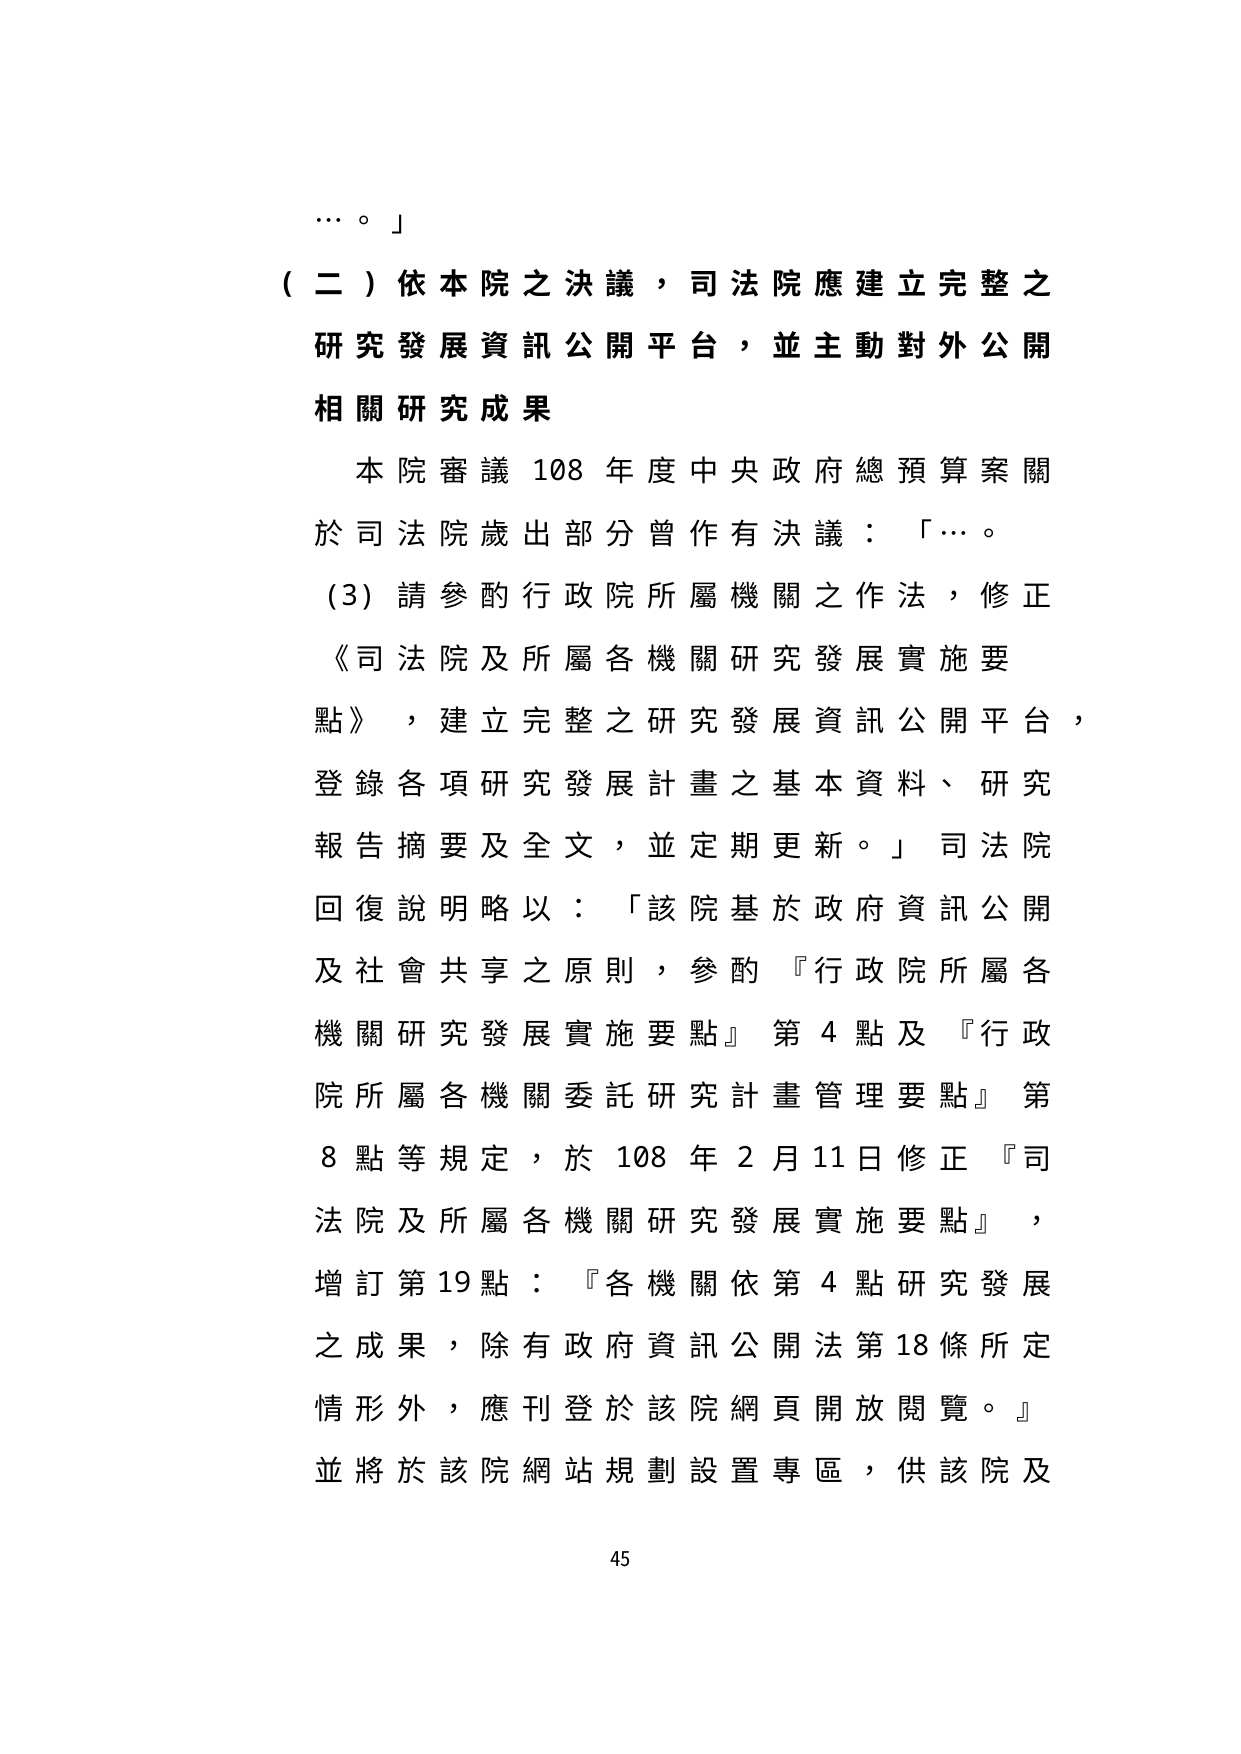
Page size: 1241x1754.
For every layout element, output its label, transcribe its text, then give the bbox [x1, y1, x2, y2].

text 政府資訊公開法第1條、第6條及第7條第1項規定：「為建立政府資訊公開制度，便利人民共享及公平利用政府資訊，保障人民知的權利，增進人民對公共事務之瞭解、信賴及監督，並促進民主參與，…。」、「與人民權益攸關之施政、措施及其他有關之政府資訊，以主動公開為原則，並應適時為之。」及「下列政府資訊，除依第18條規定限制公開或不予提供者外，應主動公開：一、條約、對外關係文書、法律、緊急命令、中央法規標準法所定之命令、法規命令及地方自治法規。…。四、行政指導有關文書。五、施政計畫、業務統計及研究報告。六、預算及決算書。…。」 [271, 177, 1058, 240]
text (二)依本院之決議，司法院應建立完整之研究發展資訊公開平台，並主動對外公開相關研究成果 [242, 240, 1058, 427]
text 本院審議108年度中央政府總預算案關於司法院歲出部分曾作有決議：「…。(3)請參酌行政院所屬機關之作法，修正《司法院及所屬各機關研究發展實施要點》，建立完整之研究發展資訊公開平台，登錄各項研究發展計畫之基本資料、研究報告摘要及全文，並定期更新。」司法院回復說明略以：「該院基於政府資訊公開及社會共享之原則，參酌『行政院所屬各機關研究發展實施要點』第4點及『行政院所屬各機關委託研究計畫管理要點』第8點等規定，於108年2月11日修正『司法院及所屬各機關研究發展實施要點』，增訂第19點：『各機關依第4點研究發展之成果，除有政府資訊公開法第18條所定情形外，應刊登於該院網頁開放閱覽。』並將於該院網站規劃設置專區，供該院及所屬各機關登錄研究成果，定期更新，建立完整之研究發展資訊公開平台。」 [271, 427, 1058, 1490]
